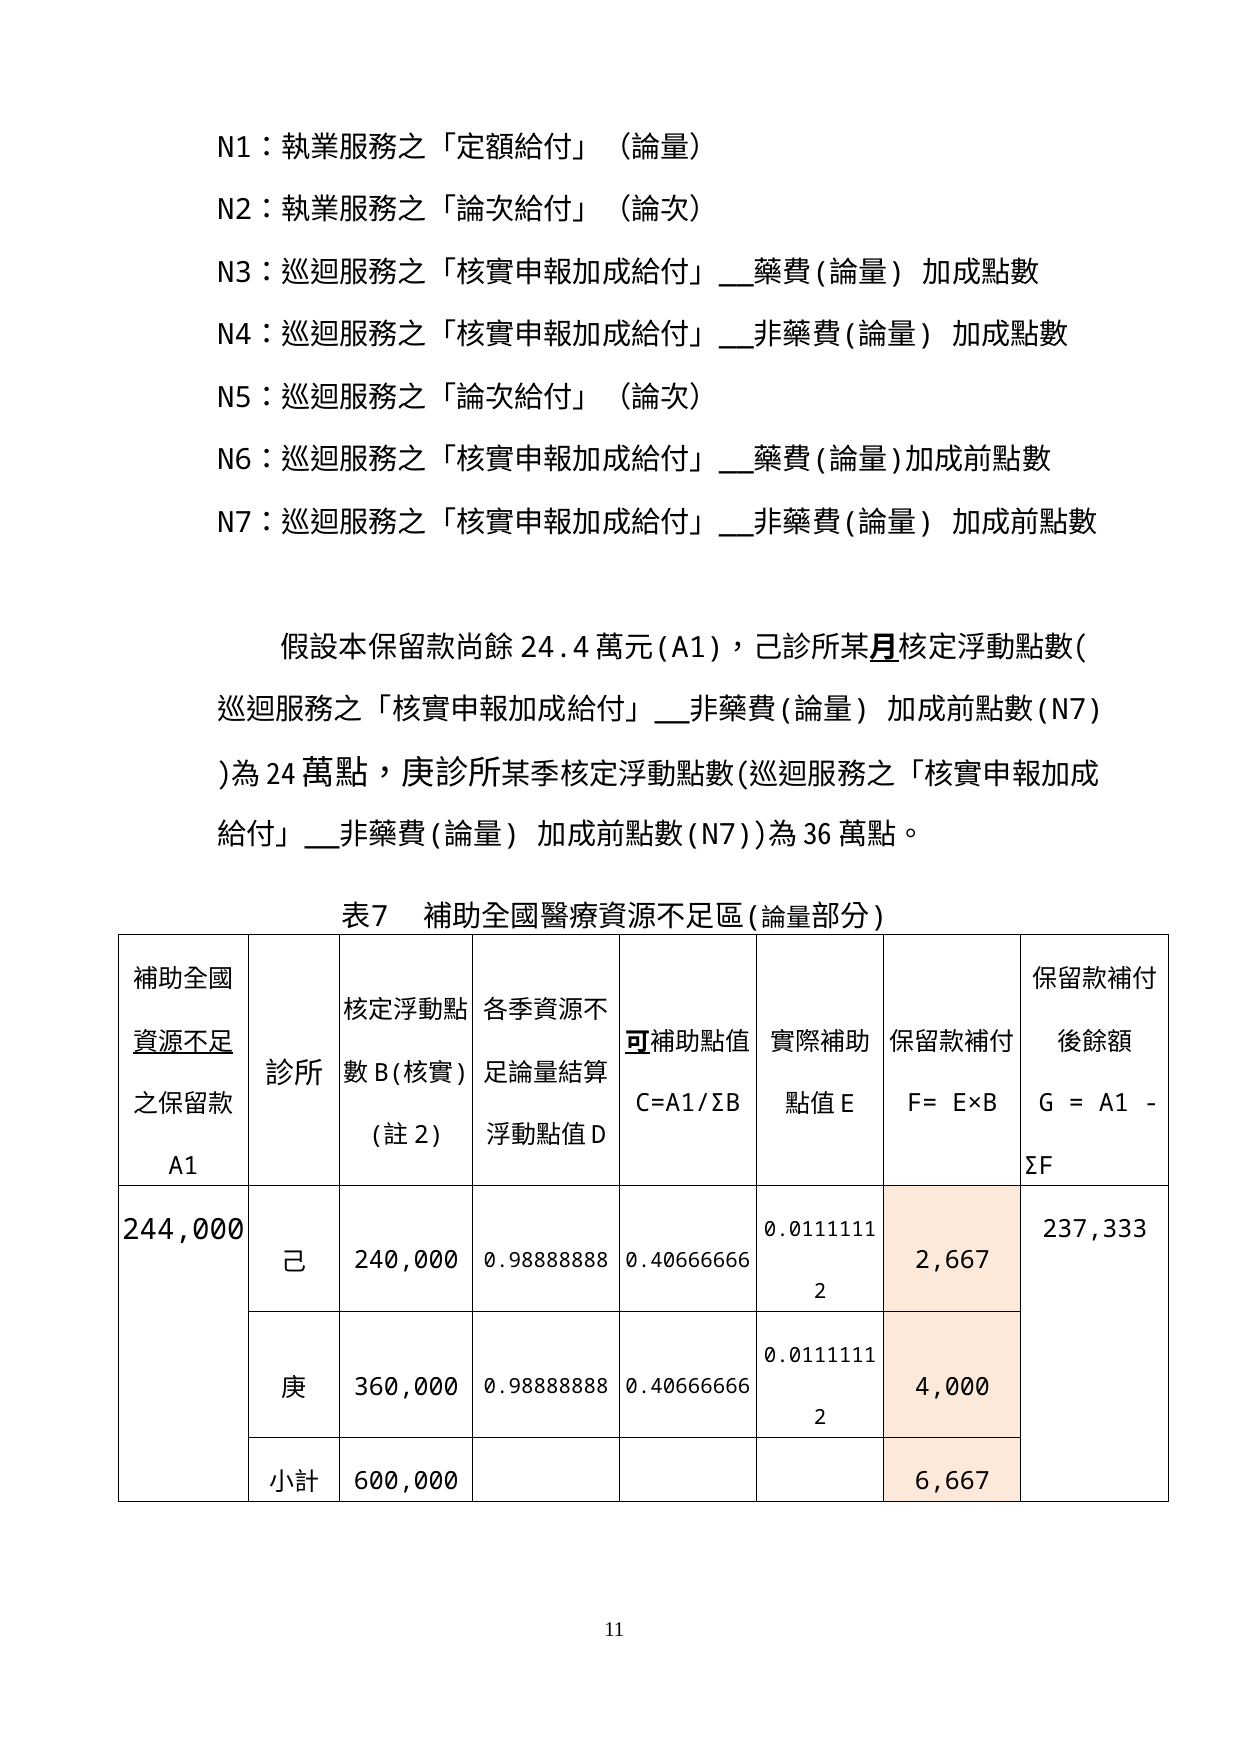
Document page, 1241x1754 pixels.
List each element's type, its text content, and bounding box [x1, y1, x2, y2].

table_cell 庚 [249, 1312, 339, 1437]
text N7：巡迴服務之「核實申報加成給付」__非藥費(論量) 加成前點數 [217, 478, 1110, 540]
table_header 各季資源不足論量結算浮動點值D [473, 935, 619, 1185]
table_cell 4,000 [884, 1312, 1020, 1437]
text N2：執業服務之「論次給付」（論次） [217, 165, 1110, 228]
table_cell 600,000 [340, 1438, 472, 1501]
table_header 實際補助點值E [757, 935, 883, 1185]
table_header 核定浮動點數B(核實)(註2) [340, 935, 472, 1185]
table_cell 0.98888888 [473, 1312, 619, 1437]
table_cell 小計 [249, 1438, 339, 1501]
text 表7 補助全國醫療資源不足區(論量部分) [118, 872, 1110, 934]
table_cell 0.01111112 [757, 1186, 883, 1311]
table_cell 240,000 [340, 1186, 472, 1311]
table_header 補助全國資源不足之保留款A1 [119, 935, 248, 1185]
table_cell 2,667 [884, 1186, 1020, 1311]
table_cell [473, 1438, 619, 1501]
text N4：巡迴服務之「核實申報加成給付」__非藥費(論量) 加成點數 [217, 290, 1110, 353]
text N5：巡迴服務之「論次給付」（論次） [217, 353, 1110, 415]
table_header 保留款補付F= E×B [884, 935, 1020, 1185]
table_cell 237,333 [1021, 1186, 1168, 1501]
table_cell [620, 1438, 756, 1501]
text N1：執業服務之「定額給付」（論量） [217, 103, 1110, 165]
table_cell 6,667 [884, 1438, 1020, 1501]
table_header 診所 [249, 935, 339, 1185]
table_cell 360,000 [340, 1312, 472, 1437]
text N6：巡迴服務之「核實申報加成給付」__藥費(論量)加成前點數 [217, 415, 1110, 478]
table_cell 0.40666666 [620, 1186, 756, 1311]
table_cell 己 [249, 1186, 339, 1311]
table_header 保留款補付後餘額 G = A1 -ΣF [1021, 935, 1168, 1185]
table_cell 0.40666666 [620, 1312, 756, 1437]
table_cell [757, 1438, 883, 1501]
text 假設本保留款尚餘24.4萬元(A1)，己診所某月核定浮動點數(巡迴服務之「核實申報加成給付」__非藥費(論量) 加成前點數(N7))為24萬點，庚診所某季核定浮動點數(巡迴服務之「核實申報加成給付」__非藥費(論量) 加成前點數(N7))為36萬點。 [217, 603, 1110, 853]
text N3：巡迴服務之「核實申報加成給付」__藥費(論量) 加成點數 [217, 228, 1110, 290]
table_cell 244,000 [119, 1186, 248, 1501]
table_cell 0.01111112 [757, 1312, 883, 1437]
table_cell 0.98888888 [473, 1186, 619, 1311]
table_header 可補助點值C=A1/ΣB [620, 935, 756, 1185]
